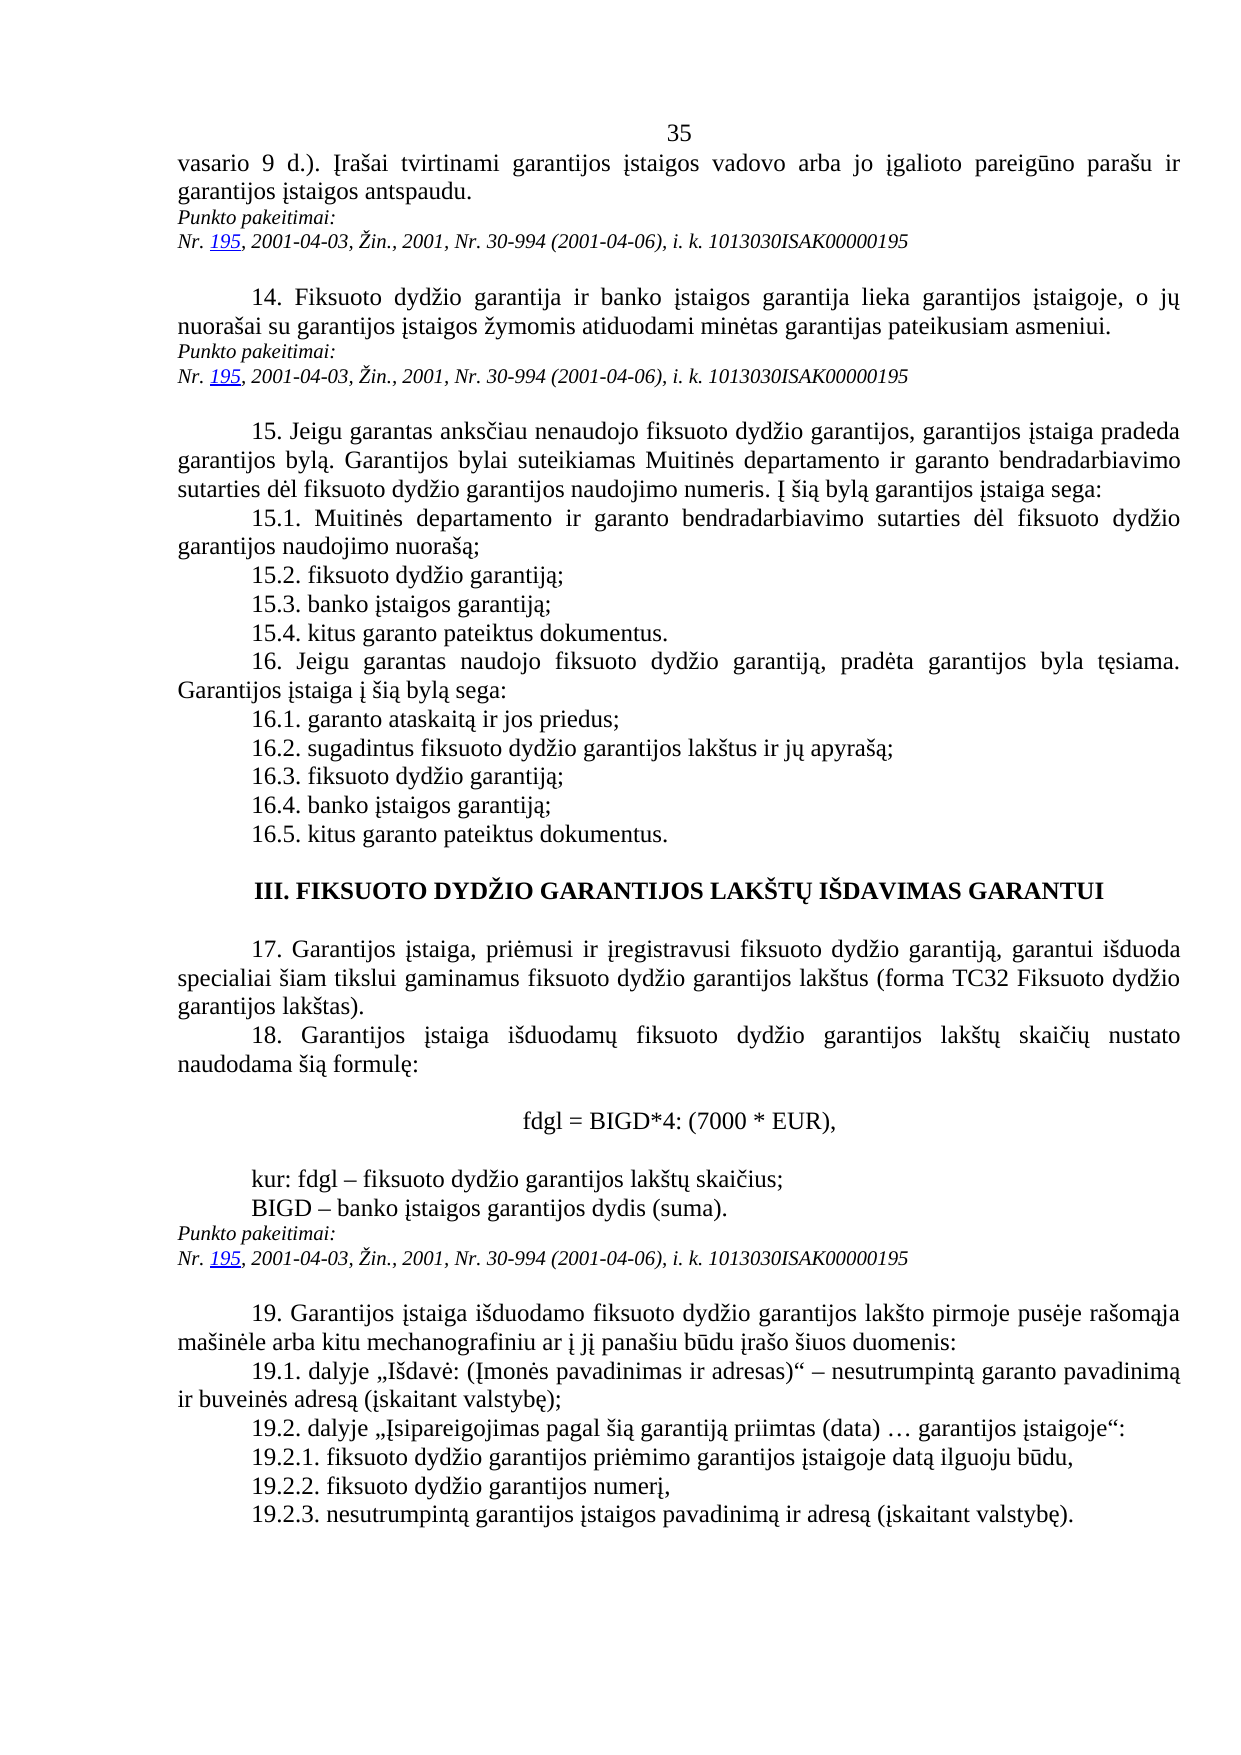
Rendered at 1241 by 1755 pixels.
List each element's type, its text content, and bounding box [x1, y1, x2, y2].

text 16.1. garanto ataskaitą ir jos priedus; [177, 704, 1181, 733]
text 15.4. kitus garanto pateiktus dokumentus. [177, 618, 1181, 646]
text 16.3. fiksuoto dydžio garantiją; [177, 761, 1181, 790]
text vasario 9 d.). Įrašai tvirtinami garantijos įstaigos vadovo arba jo įgalioto pareigūno parašu ir garantijos įstaigos antspaudu. [177, 148, 1181, 205]
text Punkto pakeitimai: [177, 205, 1181, 229]
text fdgl = BIGD*4: (7000 * EUR), [177, 1106, 1181, 1135]
text 19.2.3. nesutrumpintą garantijos įstaigos pavadinimą ir adresą (įskaitant valstybę). [177, 1499, 1181, 1528]
text 16. Jeigu garantas naudojo fiksuoto dydžio garantiją, pradėta garantijos byla tęsiama. Garantijos įstaiga į šią bylą sega: [177, 646, 1181, 704]
text Punkto pakeitimai: [177, 1221, 1181, 1245]
text 15.1. Muitinės departamento ir garanto bendradarbiavimo sutarties dėl fiksuoto dydžio garantijos naudojimo nuorašą; [177, 503, 1181, 560]
text 14. Fiksuoto dydžio garantija ir banko įstaigos garantija lieka garantijos įstaigoje, o jų nuorašai su garantijos įstaigos žymomis atiduodami minėtas garantijas pateikusiam asmeniui. [177, 282, 1181, 339]
text Nr. 195, 2001-04-03, Žin., 2001, Nr. 30-994 (2001-04-06), i. k. 1013030ISAK00000195 [177, 363, 1181, 388]
text 15.3. banko įstaigos garantiją; [177, 589, 1181, 618]
text 19.2.1. fiksuoto dydžio garantijos priėmimo garantijos įstaigoje datą ilguoju būdu, [177, 1442, 1181, 1471]
text Nr. 195, 2001-04-03, Žin., 2001, Nr. 30-994 (2001-04-06), i. k. 1013030ISAK00000195 [177, 229, 1181, 253]
text 19. Garantijos įstaiga išduodamo fiksuoto dydžio garantijos lakšto pirmoje pusėje rašomąja mašinėle arba kitu mechanografiniu ar į jį panašiu būdu įrašo šiuos duomenis: [177, 1298, 1181, 1356]
text Nr. 195, 2001-04-03, Žin., 2001, Nr. 30-994 (2001-04-06), i. k. 1013030ISAK00000195 [177, 1245, 1181, 1269]
text III. FIKSUOTO DYDŽIO GARANTIJOS LAKŠTŲ IŠDAVIMAS GARANTUI [177, 876, 1181, 905]
text 15. Jeigu garantas anksčiau nenaudojo fiksuoto dydžio garantijos, garantijos įstaiga pradeda garantijos bylą. Garantijos bylai suteikiamas Muitinės departamento ir garanto bendradarbiavimo sutarties dėl fiksuoto dydžio garantijos naudojimo numeris. Į šią bylą garantijos įstaiga sega: [177, 416, 1181, 503]
text 16.2. sugadintus fiksuoto dydžio garantijos lakštus ir jų apyrašą; [177, 733, 1181, 761]
text BIGD – banko įstaigos garantijos dydis (suma). [177, 1193, 1181, 1221]
text 16.4. banko įstaigos garantiją; [177, 790, 1181, 819]
text 17. Garantijos įstaiga, priėmusi ir įregistravusi fiksuoto dydžio garantiją, garantui išduoda specialiai šiam tikslui gaminamus fiksuoto dydžio garantijos lakštus (forma TC32 Fiksuoto dydžio garantijos lakštas). [177, 934, 1181, 1020]
text kur: fdgl – fiksuoto dydžio garantijos lakštų skaičius; [177, 1164, 1181, 1193]
text 19.2. dalyje „Įsipareigojimas pagal šią garantiją priimtas (data) … garantijos įstaigoje“: [177, 1413, 1181, 1442]
text 16.5. kitus garanto pateiktus dokumentus. [177, 819, 1181, 848]
text Punkto pakeitimai: [177, 339, 1181, 363]
text 19.1. dalyje „Išdavė: (Įmonės pavadinimas ir adresas)“ – nesutrumpintą garanto pavadinimą ir buveinės adresą (įskaitant valstybę); [177, 1356, 1181, 1413]
text 19.2.2. fiksuoto dydžio garantijos numerį, [177, 1471, 1181, 1499]
text 18. Garantijos įstaiga išduodamų fiksuoto dydžio garantijos lakštų skaičių nustato naudodama šią formulę: [177, 1020, 1181, 1078]
text 15.2. fiksuoto dydžio garantiją; [177, 560, 1181, 589]
